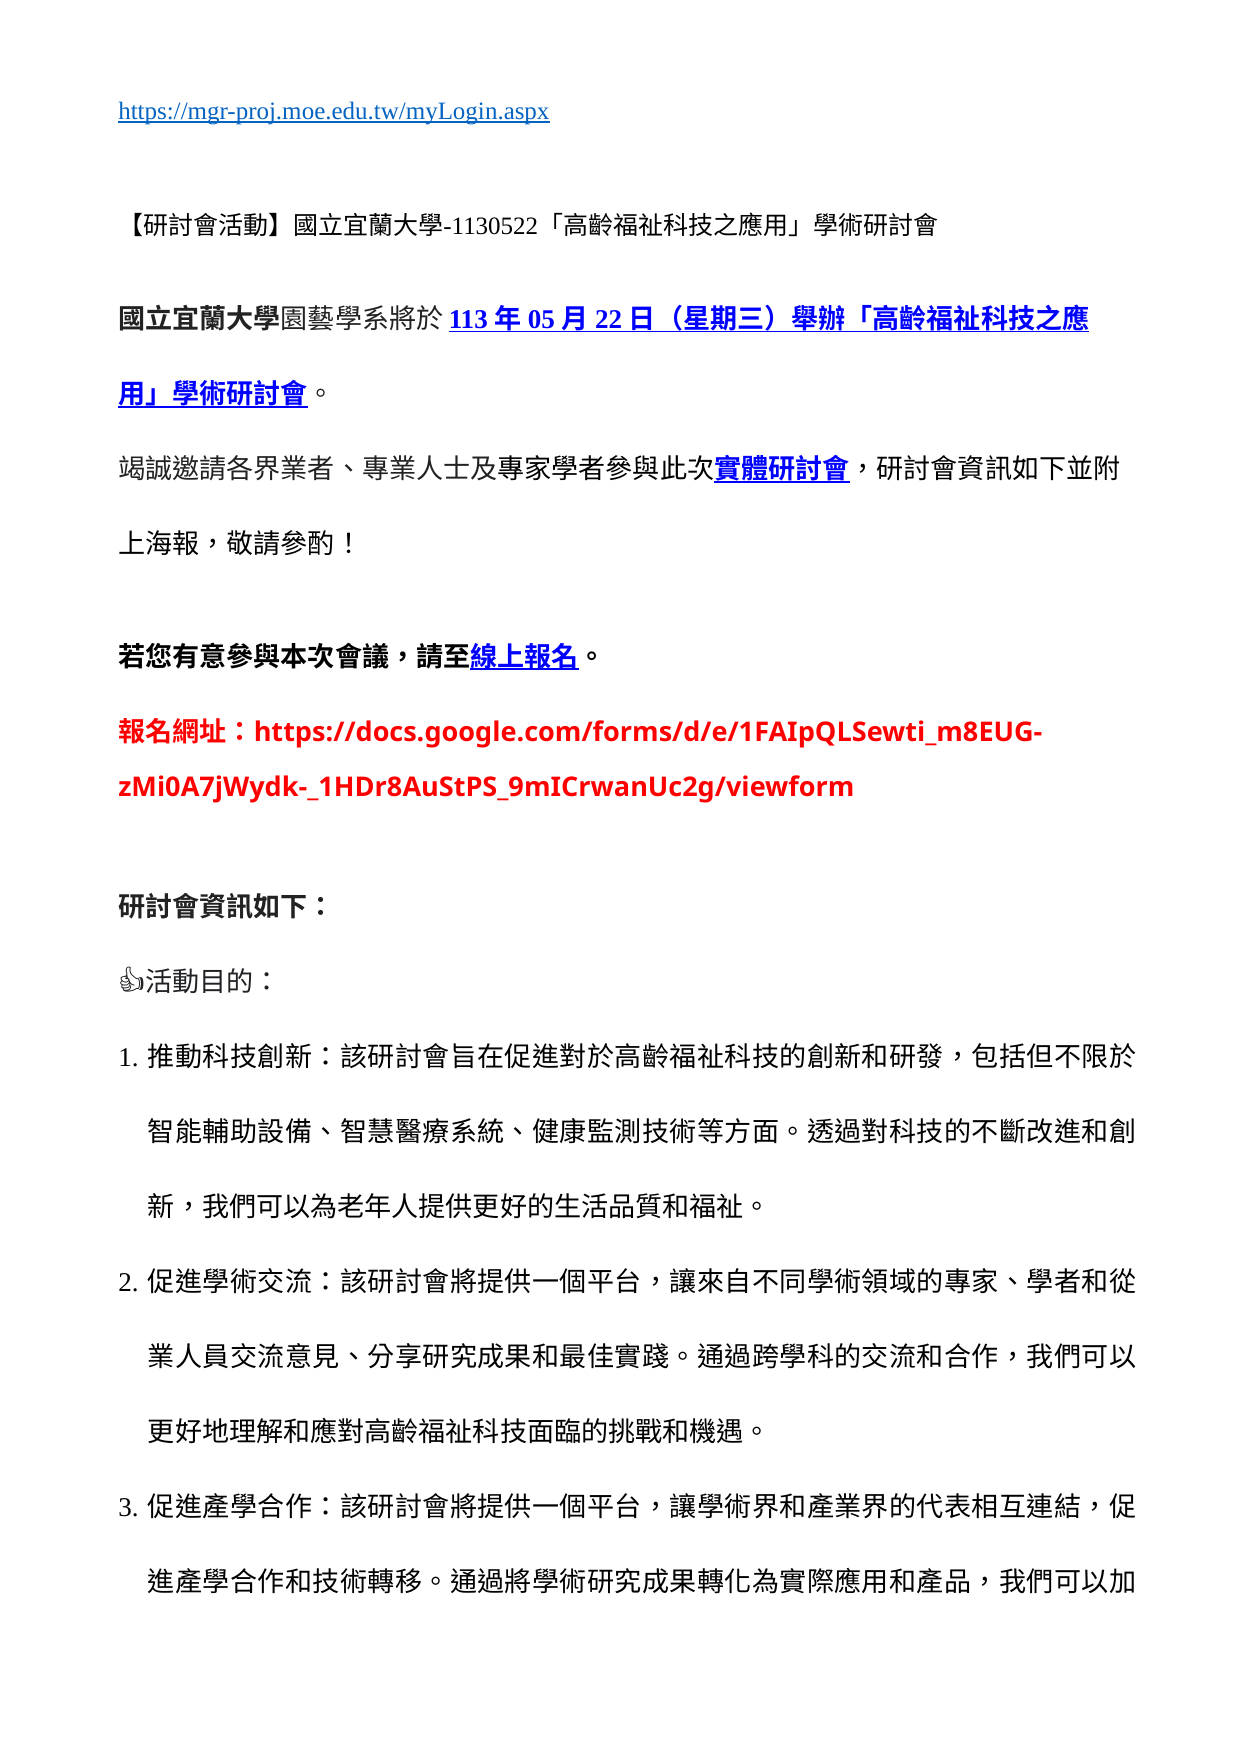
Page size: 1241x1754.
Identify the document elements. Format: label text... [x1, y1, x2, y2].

text https://mgr-proj.moe.edu.tw/myLogin.aspx [118, 92, 1137, 167]
text 若您有意參與本次會議，請至線上報名。 報名網址：https://docs.google.com/forms/d/e/1FAIpQLSewti_m8EUG-zMi0A7jWydk-_1HDr8AuStPS_9mICrwanUc2g/viewform [118, 617, 1137, 804]
list 促進產學合作：該研討會將提供一個平台，讓學術界和產業界的代表相互連結，促進產學合作和技術轉移。通過將學術研究成果轉化為實際應用和產品，我們可以加 [118, 1467, 1137, 1617]
text 【研討會活動】國立宜蘭大學-1130522「高齡福祉科技之應用」學術研討會 [118, 204, 1137, 242]
list 推動科技創新：該研討會旨在促進對於高齡福祉科技的創新和研發，包括但不限於智能輔助設備、智慧醫療系統、健康監測技術等方面。透過對科技的不斷改進和創新，我們可以為老年人提供更好的生活品質和福祉。 [118, 1017, 1137, 1242]
list 促進學術交流：該研討會將提供一個平台，讓來自不同學術領域的專家、學者和從業人員交流意見、分享研究成果和最佳實踐。通過跨學科的交流和合作，我們可以更好地理解和應對高齡福祉科技面臨的挑戰和機遇。 [118, 1242, 1137, 1467]
text 竭誠邀請各界業者、專業人士及專家學者參與此次實體研討會，研討會資訊如下並附上海報，敬請參酌！ [118, 429, 1137, 579]
text 研討會資訊如下： 👍活動目的： [118, 867, 1137, 1017]
text 國立宜蘭大學園藝學系將於113 年 05 月 22 日（星期三）舉辦「高齡福祉科技之應用」學術研討會。 [118, 279, 1137, 429]
